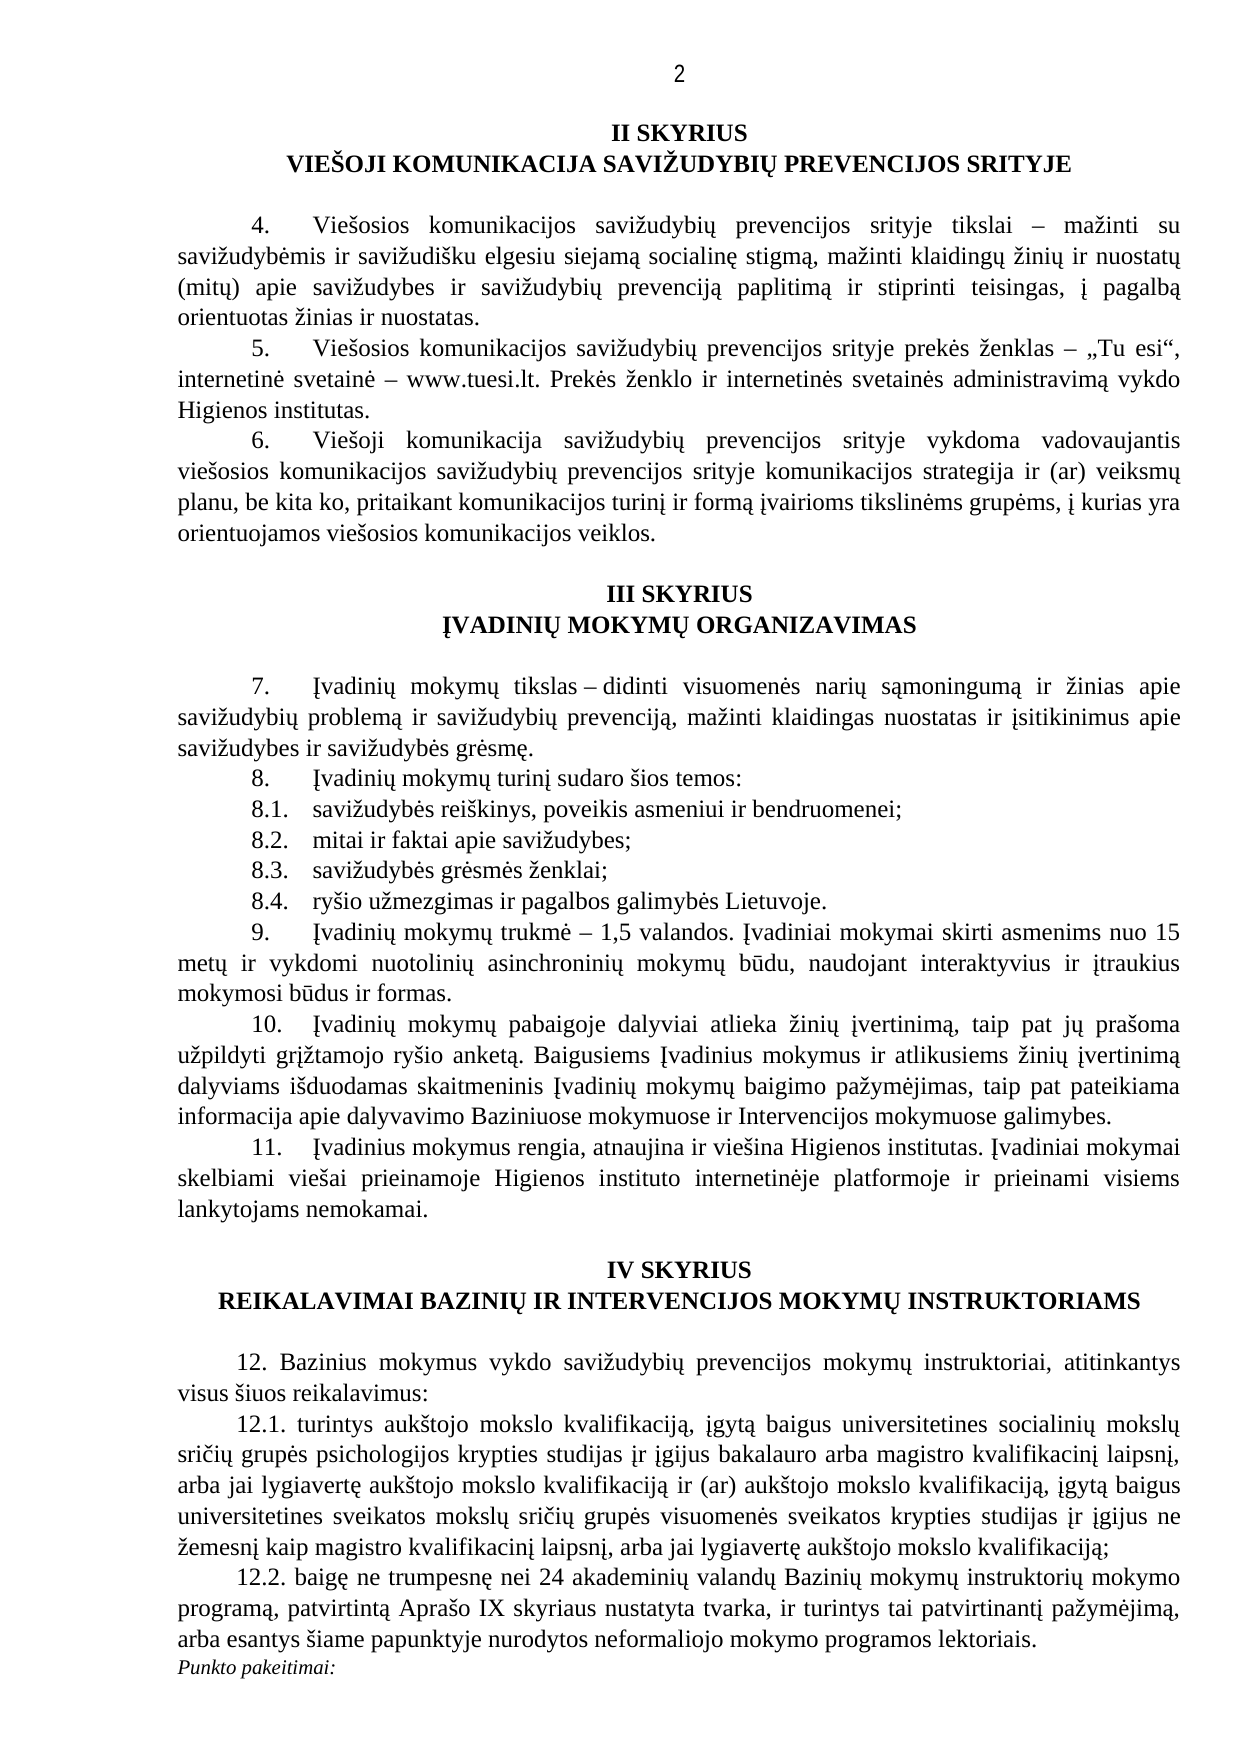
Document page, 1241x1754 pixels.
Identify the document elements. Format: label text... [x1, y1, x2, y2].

text 8.3. savižudybės grėsmės ženklai; [177, 856, 1181, 884]
text VIEŠOJI KOMUNIKACIJA SAVIŽUDYBIŲ PREVENCIJOS SRITYJE [177, 149, 1181, 178]
text 9. Įvadinių mokymų trukmė – 1,5 valandos. Įvadiniai mokymai skirti asmenims nuo 15 metų ir vykdomi nuotolinių asinchroninių mokymų būdu, naudojant interaktyvius ir įtraukius mokymosi būdus ir formas. [177, 917, 1181, 1007]
text 11. Įvadinius mokymus rengia, atnaujina ir viešina Higienos institutas. Įvadiniai mokymai skelbiami viešai prieinamoje Higienos instituto internetinėje platformoje ir prieinami visiems lankytojams nemokamai. [177, 1132, 1181, 1222]
text REIKALAVIMAI BAZINIŲ IR INTERVENCIJOS MOKYMŲ INSTRUKTORIAMS [177, 1286, 1181, 1314]
text 4. Viešosios komunikacijos savižudybių prevencijos srityje tikslai – mažinti su savižudybėmis ir savižudišku elgesiu siejamą socialinę stigmą, mažinti klaidingų žinių ir nuostatų (mitų) apie savižudybes ir savižudybių prevenciją paplitimą ir stiprinti teisingas, į pagalbą orientuotas žinias ir nuostatas. [177, 210, 1181, 331]
text 7. Įvadinių mokymų tikslas – didinti visuomenės narių sąmoningumą ir žinias apie savižudybių problemą ir savižudybių prevenciją, mažinti klaidingas nuostatas ir įsitikinimus apie savižudybes ir savižudybės grėsmę. [177, 671, 1181, 761]
text 12.1. turintys aukštojo mokslo kvalifikaciją, įgytą baigus universitetines socialinių mokslų sričių grupės psichologijos krypties studijas įr įgijus bakalauro arba magistro kvalifikacinį laipsnį, arba jai lygiavertę aukštojo mokslo kvalifikaciją ir (ar) aukštojo mokslo kvalifikaciją, įgytą baigus universitetines sveikatos mokslų sričių grupės visuomenės sveikatos krypties studijas įr įgijus ne žemesnį kaip magistro kvalifikacinį laipsnį, arba jai lygiavertę aukštojo mokslo kvalifikaciją; [177, 1409, 1181, 1560]
text 12. Bazinius mokymus vykdo savižudybių prevencijos mokymų instruktoriai, atitinkantys visus šiuos reikalavimus: [177, 1347, 1181, 1407]
text 10. Įvadinių mokymų pabaigoje dalyviai atlieka žinių įvertinimą, taip pat jų prašoma užpildyti grįžtamojo ryšio anketą. Baigusiems Įvadinius mokymus ir atlikusiems žinių įvertinimą dalyviams išduodamas skaitmeninis Įvadinių mokymų baigimo pažymėjimas, taip pat pateikiama informacija apie dalyvavimo Baziniuose mokymuose ir Intervencijos mokymuose galimybes. [177, 1009, 1181, 1130]
text 8.1. savižudybės reiškinys, poveikis asmeniui ir bendruomenei; [177, 794, 1181, 823]
text 6. Viešoji komunikacija savižudybių prevencijos srityje vykdoma vadovaujantis viešosios komunikacijos savižudybių prevencijos srityje komunikacijos strategija ir (ar) veiksmų planu, be kita ko, pritaikant komunikacijos turinį ir formą įvairioms tikslinėms grupėms, į kurias yra orientuojamos viešosios komunikacijos veiklos. [177, 425, 1181, 546]
text 8.4. ryšio užmezgimas ir pagalbos galimybės Lietuvoje. [177, 886, 1181, 915]
text II SKYRIUS [177, 118, 1181, 147]
text 8.2. mitai ir faktai apie savižudybes; [177, 825, 1181, 854]
text 8. Įvadinių mokymų turinį sudaro šios temos: [177, 763, 1181, 792]
text ĮVADINIŲ MOKYMŲ ORGANIZAVIMAS [177, 610, 1181, 638]
text III SKYRIUS [177, 579, 1181, 608]
text 12.2. baigę ne trumpesnę nei 24 akademinių valandų Bazinių mokymų instruktorių mokymo programą, patvirtintą Aprašo IX skyriaus nustatyta tvarka, ir turintys tai patvirtinantį pažymėjimą, arba esantys šiame papunktyje nurodytos neformaliojo mokymo programos lektoriais. [177, 1562, 1181, 1653]
text IV SKYRIUS [177, 1255, 1181, 1284]
text 5. Viešosios komunikacijos savižudybių prevencijos srityje prekės ženklas – „Tu esi“, internetinė svetainė – www.tuesi.lt. Prekės ženklo ir internetinės svetainės administravimą vykdo Higienos institutas. [177, 333, 1181, 423]
text Punkto pakeitimai: [177, 1654, 1181, 1679]
